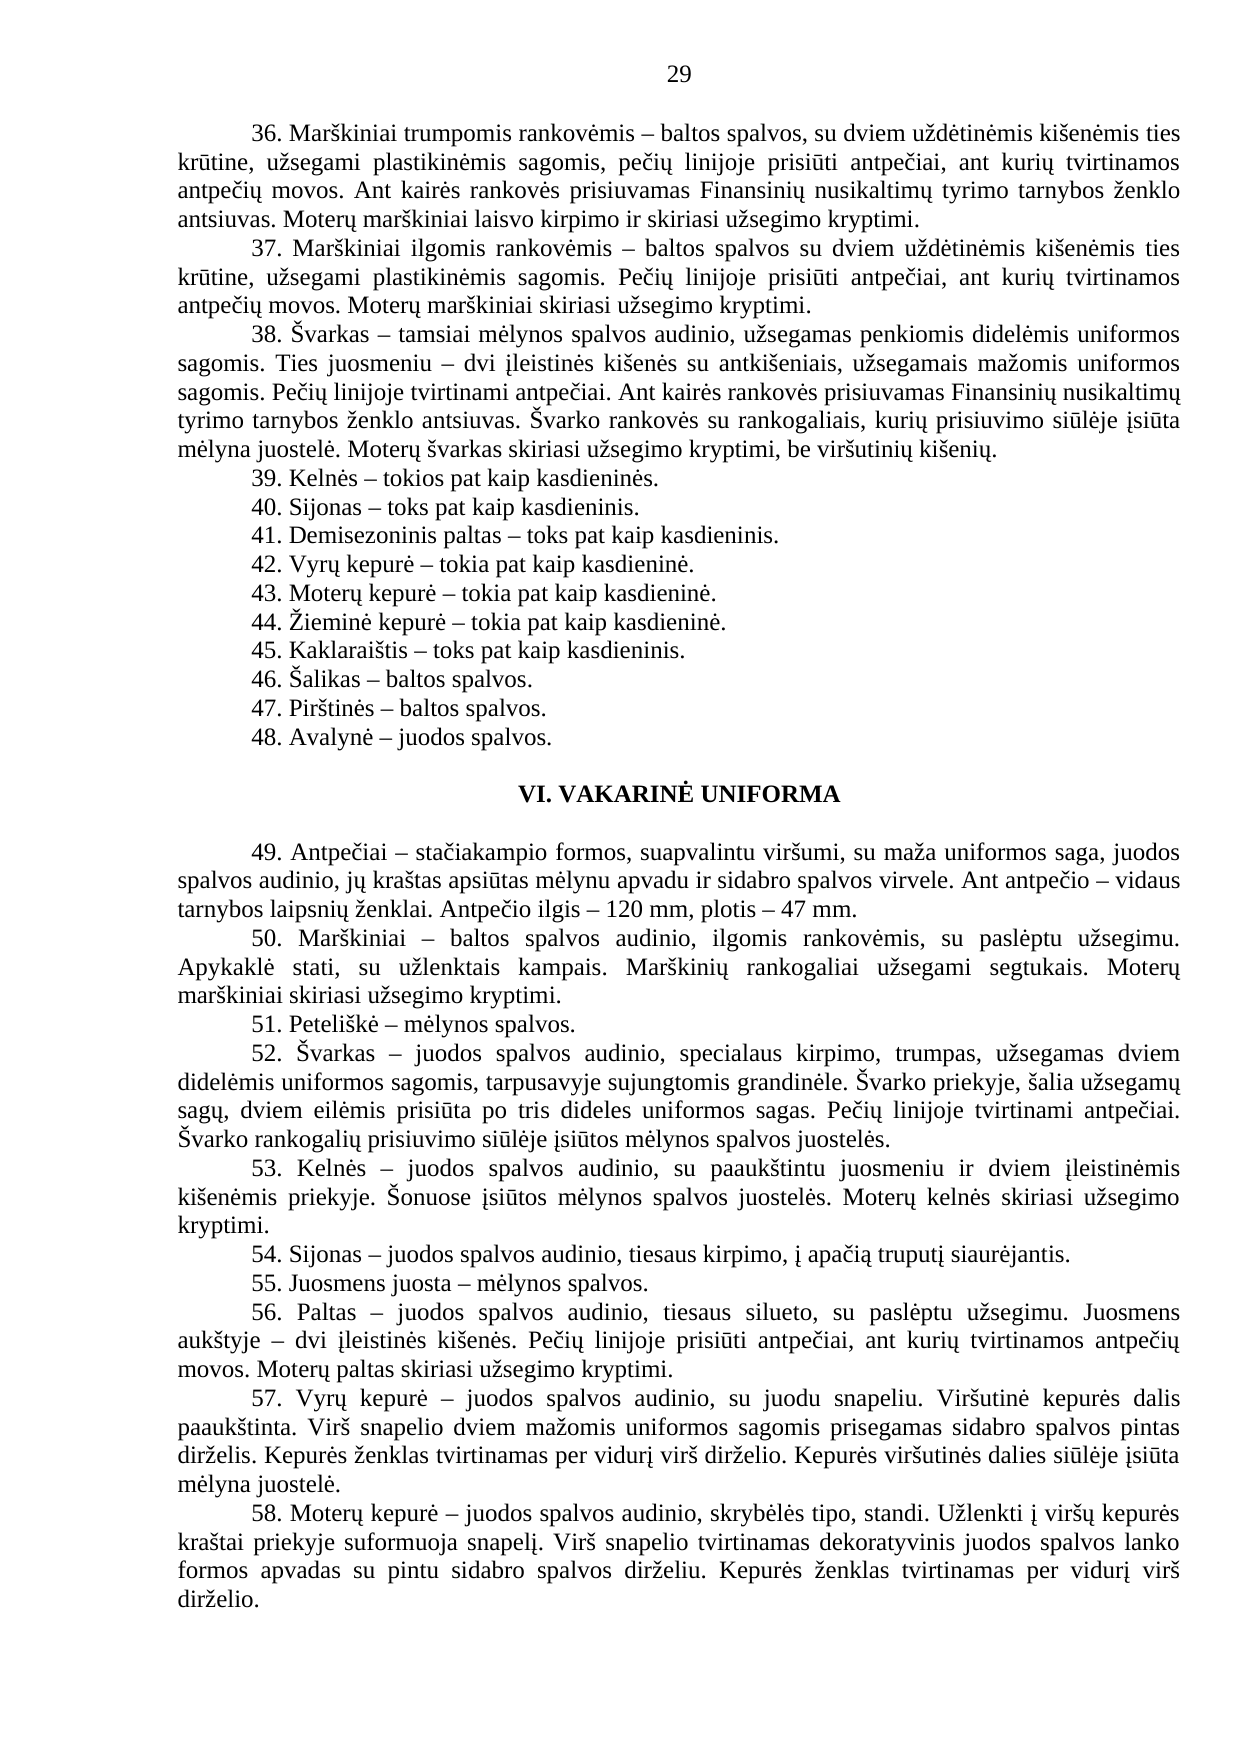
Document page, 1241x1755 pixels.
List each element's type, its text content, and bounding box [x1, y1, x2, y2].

text 58. Moterų kepurė – juodos spalvos audinio, skrybėlės tipo, standi. Užlenkti į viršų kepurės kraštai priekyje suformuoja snapelį. Virš snapelio tvirtinamas dekoratyvinis juodos spalvos lanko formos apvadas su pintu sidabro spalvos dirželiu. Kepurės ženklas tvirtinamas per vidurį virš dirželio. [177, 1498, 1181, 1613]
text 47. Pirštinės – baltos spalvos. [177, 693, 1181, 722]
text 43. Moterų kepurė – tokia pat kaip kasdieninė. [177, 578, 1181, 607]
text 51. Peteliškė – mėlynos spalvos. [177, 1009, 1181, 1038]
text 54. Sijonas – juodos spalvos audinio, tiesaus kirpimo, į apačią truputį siaurėjantis. [177, 1239, 1181, 1268]
text 48. Avalynė – juodos spalvos. [177, 722, 1181, 751]
text 42. Vyrų kepurė – tokia pat kaip kasdieninė. [177, 549, 1181, 578]
text 45. Kaklaraištis – toks pat kaip kasdieninis. [177, 636, 1181, 664]
text 46. Šalikas – baltos spalvos. [177, 664, 1181, 693]
text 56. Paltas – juodos spalvos audinio, tiesaus silueto, su paslėptu užsegimu. Juosmens aukštyje – dvi įleistinės kišenės. Pečių linijoje prisiūti antpečiai, ant kurių tvirtinamos antpečių movos. Moterų paltas skiriasi užsegimo kryptimi. [177, 1297, 1181, 1383]
text 36. Marškiniai trumpomis rankovėmis – baltos spalvos, su dviem uždėtinėmis kišenėmis ties krūtine, užsegami plastikinėmis sagomis, pečių linijoje prisiūti antpečiai, ant kurių tvirtinamos antpečių movos. Ant kairės rankovės prisiuvamas Finansinių nusikaltimų tyrimo tarnybos ženklo antsiuvas. Moterų marškiniai laisvo kirpimo ir skiriasi užsegimo kryptimi. [177, 118, 1181, 233]
text 44. Žieminė kepurė – tokia pat kaip kasdieninė. [177, 607, 1181, 636]
text 37. Marškiniai ilgomis rankovėmis – baltos spalvos su dviem uždėtinėmis kišenėmis ties krūtine, užsegami plastikinėmis sagomis. Pečių linijoje prisiūti antpečiai, ant kurių tvirtinamos antpečių movos. Moterų marškiniai skiriasi užsegimo kryptimi. [177, 233, 1181, 319]
text 53. Kelnės – juodos spalvos audinio, su paaukštintu juosmeniu ir dviem įleistinėmis kišenėmis priekyje. Šonuose įsiūtos mėlynos spalvos juostelės. Moterų kelnės skiriasi užsegimo kryptimi. [177, 1153, 1181, 1239]
text 38. Švarkas – tamsiai mėlynos spalvos audinio, užsegamas penkiomis didelėmis uniformos sagomis. Ties juosmeniu – dvi įleistinės kišenės su antkišeniais, užsegamais mažomis uniformos sagomis. Pečių linijoje tvirtinami antpečiai. Ant kairės rankovės prisiuvamas Finansinių nusikaltimų tyrimo tarnybos ženklo antsiuvas. Švarko rankovės su rankogaliais, kurių prisiuvimo siūlėje įsiūta mėlyna juostelė. Moterų švarkas skiriasi užsegimo kryptimi, be viršutinių kišenių. [177, 319, 1181, 463]
text 41. Demisezoninis paltas – toks pat kaip kasdieninis. [177, 521, 1181, 549]
text 57. Vyrų kepurė – juodos spalvos audinio, su juodu snapeliu. Viršutinė kepurės dalis paaukštinta. Virš snapelio dviem mažomis uniformos sagomis prisegamas sidabro spalvos pintas dirželis. Kepurės ženklas tvirtinamas per vidurį virš dirželio. Kepurės viršutinės dalies siūlėje įsiūta mėlyna juostelė. [177, 1383, 1181, 1498]
text 50. Marškiniai – baltos spalvos audinio, ilgomis rankovėmis, su paslėptu užsegimu. Apykaklė stati, su užlenktais kampais. Marškinių rankogaliai užsegami segtukais. Moterų marškiniai skiriasi užsegimo kryptimi. [177, 923, 1181, 1009]
text VI. VAKARINĖ UNIFORMA [177, 779, 1181, 808]
text 40. Sijonas – toks pat kaip kasdieninis. [177, 492, 1181, 521]
text 52. Švarkas – juodos spalvos audinio, specialaus kirpimo, trumpas, užsegamas dviem didelėmis uniformos sagomis, tarpusavyje sujungtomis grandinėle. Švarko priekyje, šalia užsegamų sagų, dviem eilėmis prisiūta po tris dideles uniformos sagas. Pečių linijoje tvirtinami antpečiai. Švarko rankogalių prisiuvimo siūlėje įsiūtos mėlynos spalvos juostelės. [177, 1038, 1181, 1153]
text 49. Antpečiai – stačiakampio formos, suapvalintu viršumi, su maža uniformos saga, juodos spalvos audinio, jų kraštas apsiūtas mėlynu apvadu ir sidabro spalvos virvele. Ant antpečio – vidaus tarnybos laipsnių ženklai. Antpečio ilgis – 120 mm, plotis – 47 mm. [177, 837, 1181, 923]
text 55. Juosmens juosta – mėlynos spalvos. [177, 1268, 1181, 1297]
text 39. Kelnės – tokios pat kaip kasdieninės. [177, 463, 1181, 492]
